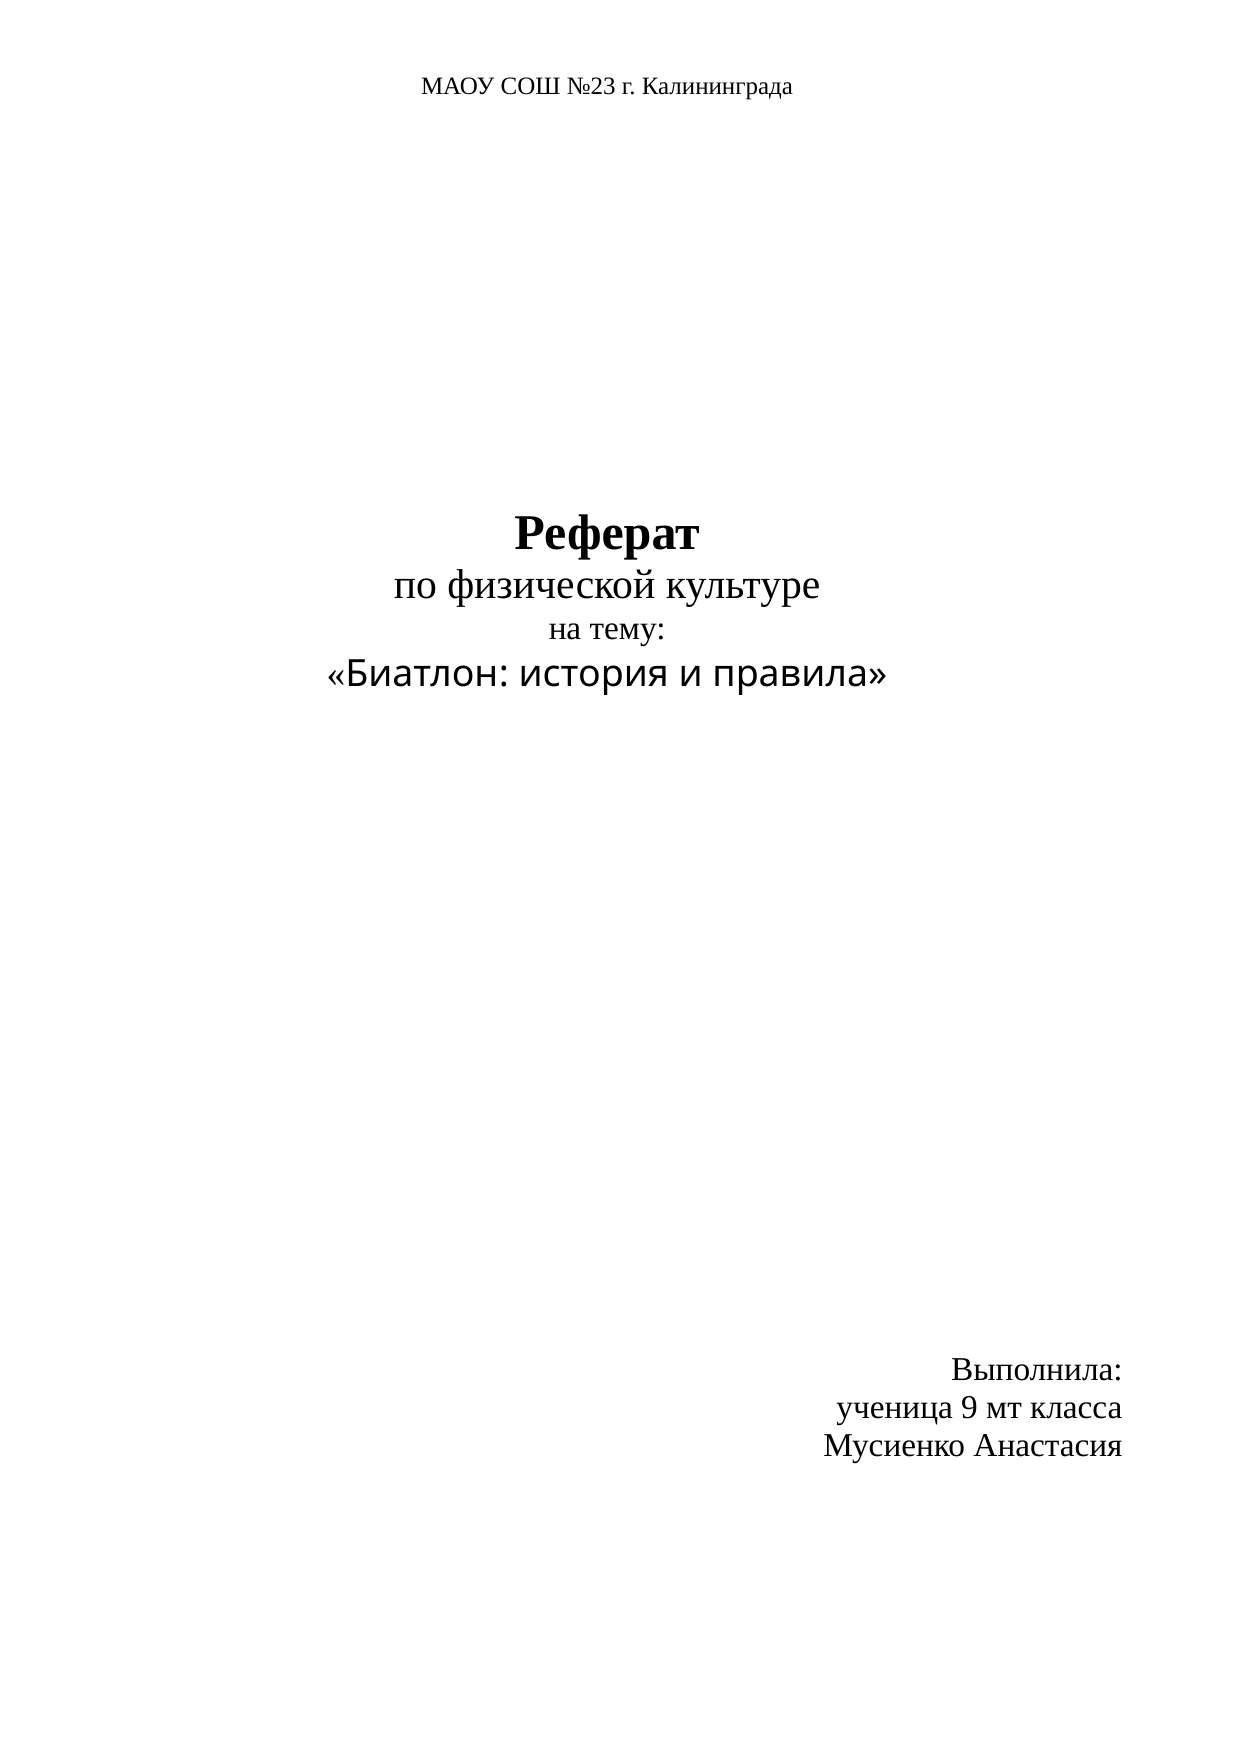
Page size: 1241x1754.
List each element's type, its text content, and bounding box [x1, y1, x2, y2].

text ученица 9 мт класса [91, 1387, 1122, 1426]
text Мусиенко Анастасия [91, 1426, 1122, 1464]
text «Биатлон: история и правила» [91, 646, 1122, 697]
text по физической культуре [91, 560, 1122, 608]
text Выполнила: [91, 1349, 1122, 1387]
text на тему: [91, 608, 1122, 646]
text Реферат [91, 502, 1122, 560]
text МАОУ СОШ №23 г. Калининграда [91, 71, 1122, 100]
